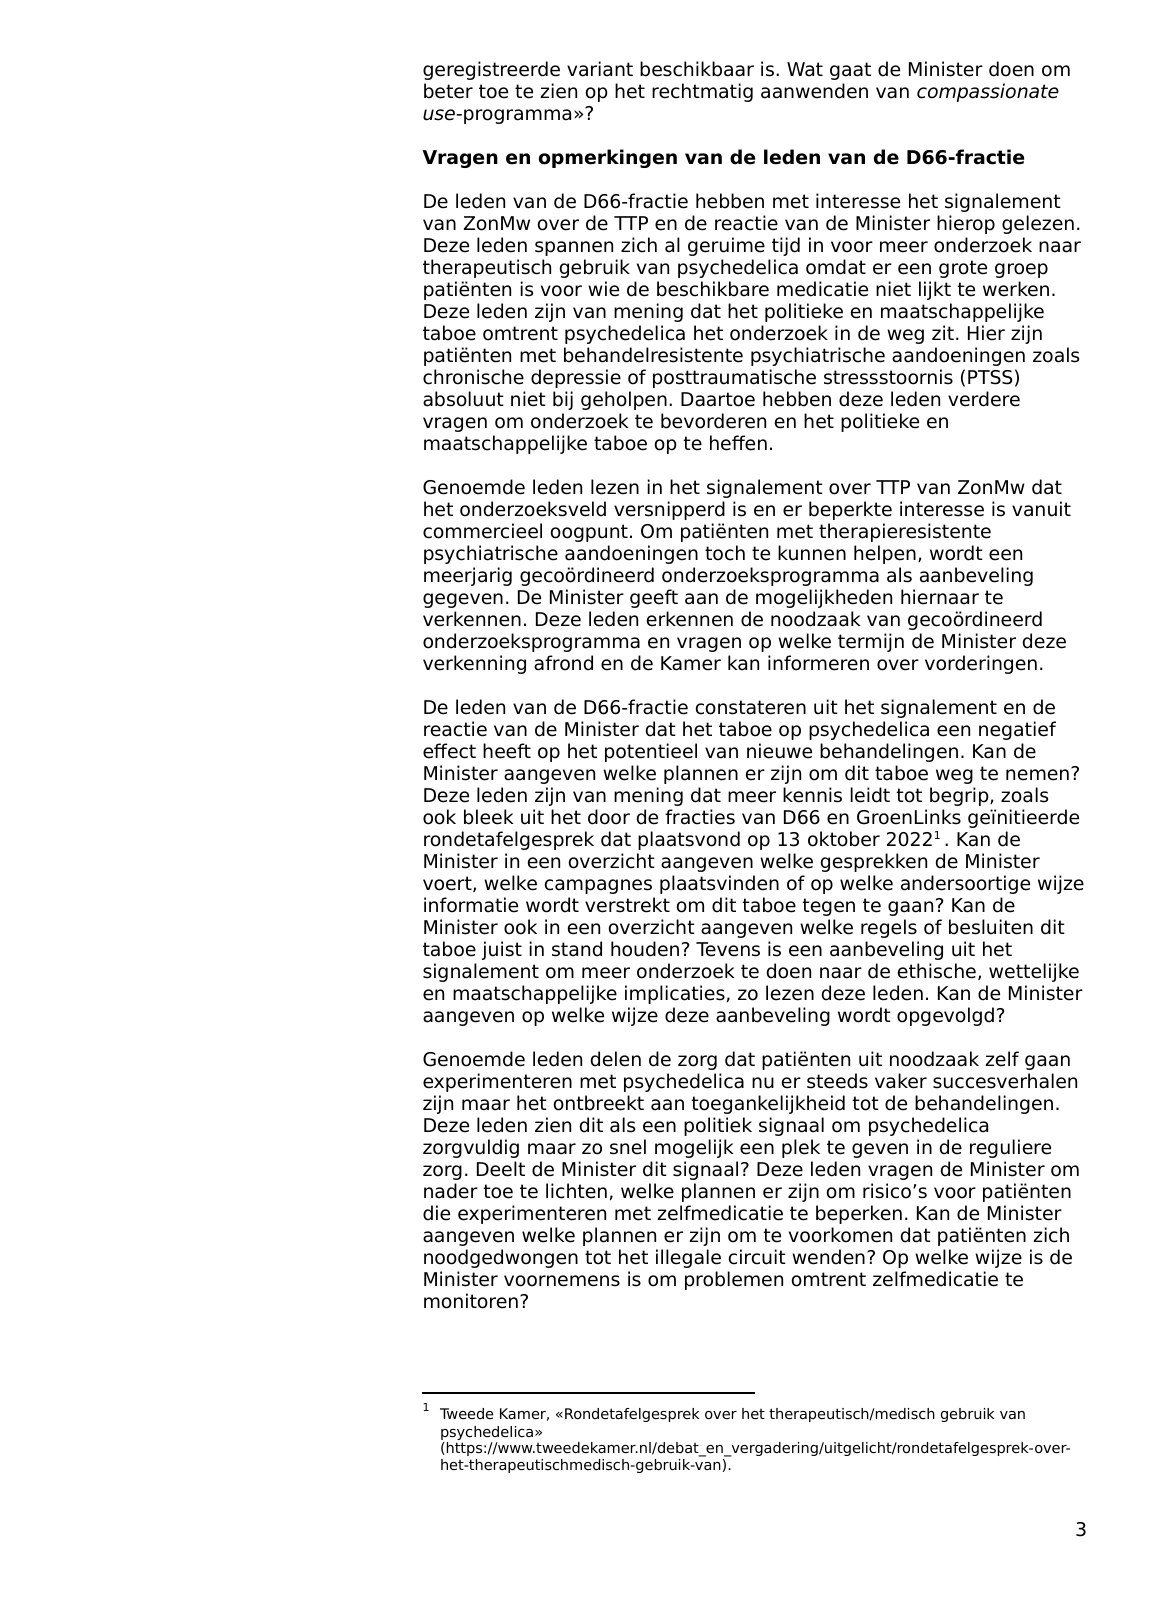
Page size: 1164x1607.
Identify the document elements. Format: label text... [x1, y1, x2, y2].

text Genoemde leden delen de zorg dat patiënten uit noodzaak zelf gaan experimenteren met psychedelica nu er steeds vaker succesverhalen zijn maar het ontbreekt aan toegankelijkheid tot de behandelingen. Deze leden zien dit als een politiek signaal om psychedelica zorgvuldig maar zo snel mogelijk een plek te geven in de reguliere zorg. Deelt de Minister dit signaal? Deze leden vragen de Minister om nader toe te lichten, welke plannen er zijn om risico’s voor patiënten die experimenteren met zelfmedicatie te beperken. Kan de Minister aangeven welke plannen er zijn om te voorkomen dat patiënten zich noodgedwongen tot het illegale circuit wenden? Op welke wijze is de Minister voornemens is om problemen omtrent zelfmedicatie te monitoren? [422, 1049, 1087, 1313]
text Genoemde leden lezen in het signalement over TTP van ZonMw dat het onderzoeksveld versnipperd is en er beperkte interesse is vanuit commercieel oogpunt. Om patiënten met therapieresistente psychiatrische aandoeningen toch te kunnen helpen, wordt een meerjarig gecoördineerd onderzoeksprogramma als aanbeveling gegeven. De Minister geeft aan de mogelijkheden hiernaar te verkennen. Deze leden erkennen de noodzaak van gecoördineerd onderzoeksprogramma en vragen op welke termijn de Minister deze verkenning afrond en de Kamer kan informeren over vorderingen. [422, 477, 1087, 675]
text De leden van de D66-fractie constateren uit het signalement en de reactie van de Minister dat het taboe op psychedelica een negatief effect heeft op het potentieel van nieuwe behandelingen. Kan de Minister aangeven welke plannen er zijn om dit taboe weg te nemen? Deze leden zijn van mening dat meer kennis leidt tot begrip, zoals ook bleek uit het door de fracties van D66 en GroenLinks geïnitieerde rondetafelgesprek dat plaatsvond op 13 oktober 2022. Kan de Minister in een overzicht aangeven welke gesprekken de Minister voert, welke campagnes plaatsvinden of op welke andersoortige wijze informatie wordt verstrekt om dit taboe tegen te gaan? Kan de Minister ook in een overzicht aangeven welke regels of besluiten dit taboe juist in stand houden? Tevens is een aanbeveling uit het signalement om meer onderzoek te doen naar de ethische, wettelijke en maatschappelijke implicaties, zo lezen deze leden. Kan de Minister aangeven op welke wijze deze aanbeveling wordt opgevolgd? [422, 697, 1087, 1027]
subtitle Vragen en opmerkingen van de leden van de D66-fractie [422, 147, 1087, 169]
text De leden van de D66-fractie hebben met interesse het signalement van ZonMw over de TTP en de reactie van de Minister hierop gelezen. Deze leden spannen zich al geruime tijd in voor meer onderzoek naar therapeutisch gebruik van psychedelica omdat er een grote groep patiënten is voor wie de beschikbare medicatie niet lijkt te werken. Deze leden zijn van mening dat het politieke en maatschappelijke taboe omtrent psychedelica het onderzoek in de weg zit. Hier zijn patiënten met behandelresistente psychiatrische aandoeningen zoals chronische depressie of posttraumatische stressstoornis (PTSS) absoluut niet bij geholpen. Daartoe hebben deze leden verdere vragen om onderzoek te bevorderen en het politieke en maatschappelijke taboe op te heffen. [422, 191, 1087, 455]
text geregistreerde variant beschikbaar is. Wat gaat de Minister doen om beter toe te zien op het rechtmatig aanwenden van compassionate use-programma»? [422, 59, 1087, 125]
text Tweede Kamer, «Rondetafelgesprek over het therapeutisch/medisch gebruik van psychedelica» (https://www.tweedekamer.nl/debat_en_vergadering/uitgelicht/rondetafelgesprek-over-het-therapeutischmedisch-gebruik-van). [422, 1402, 1087, 1474]
